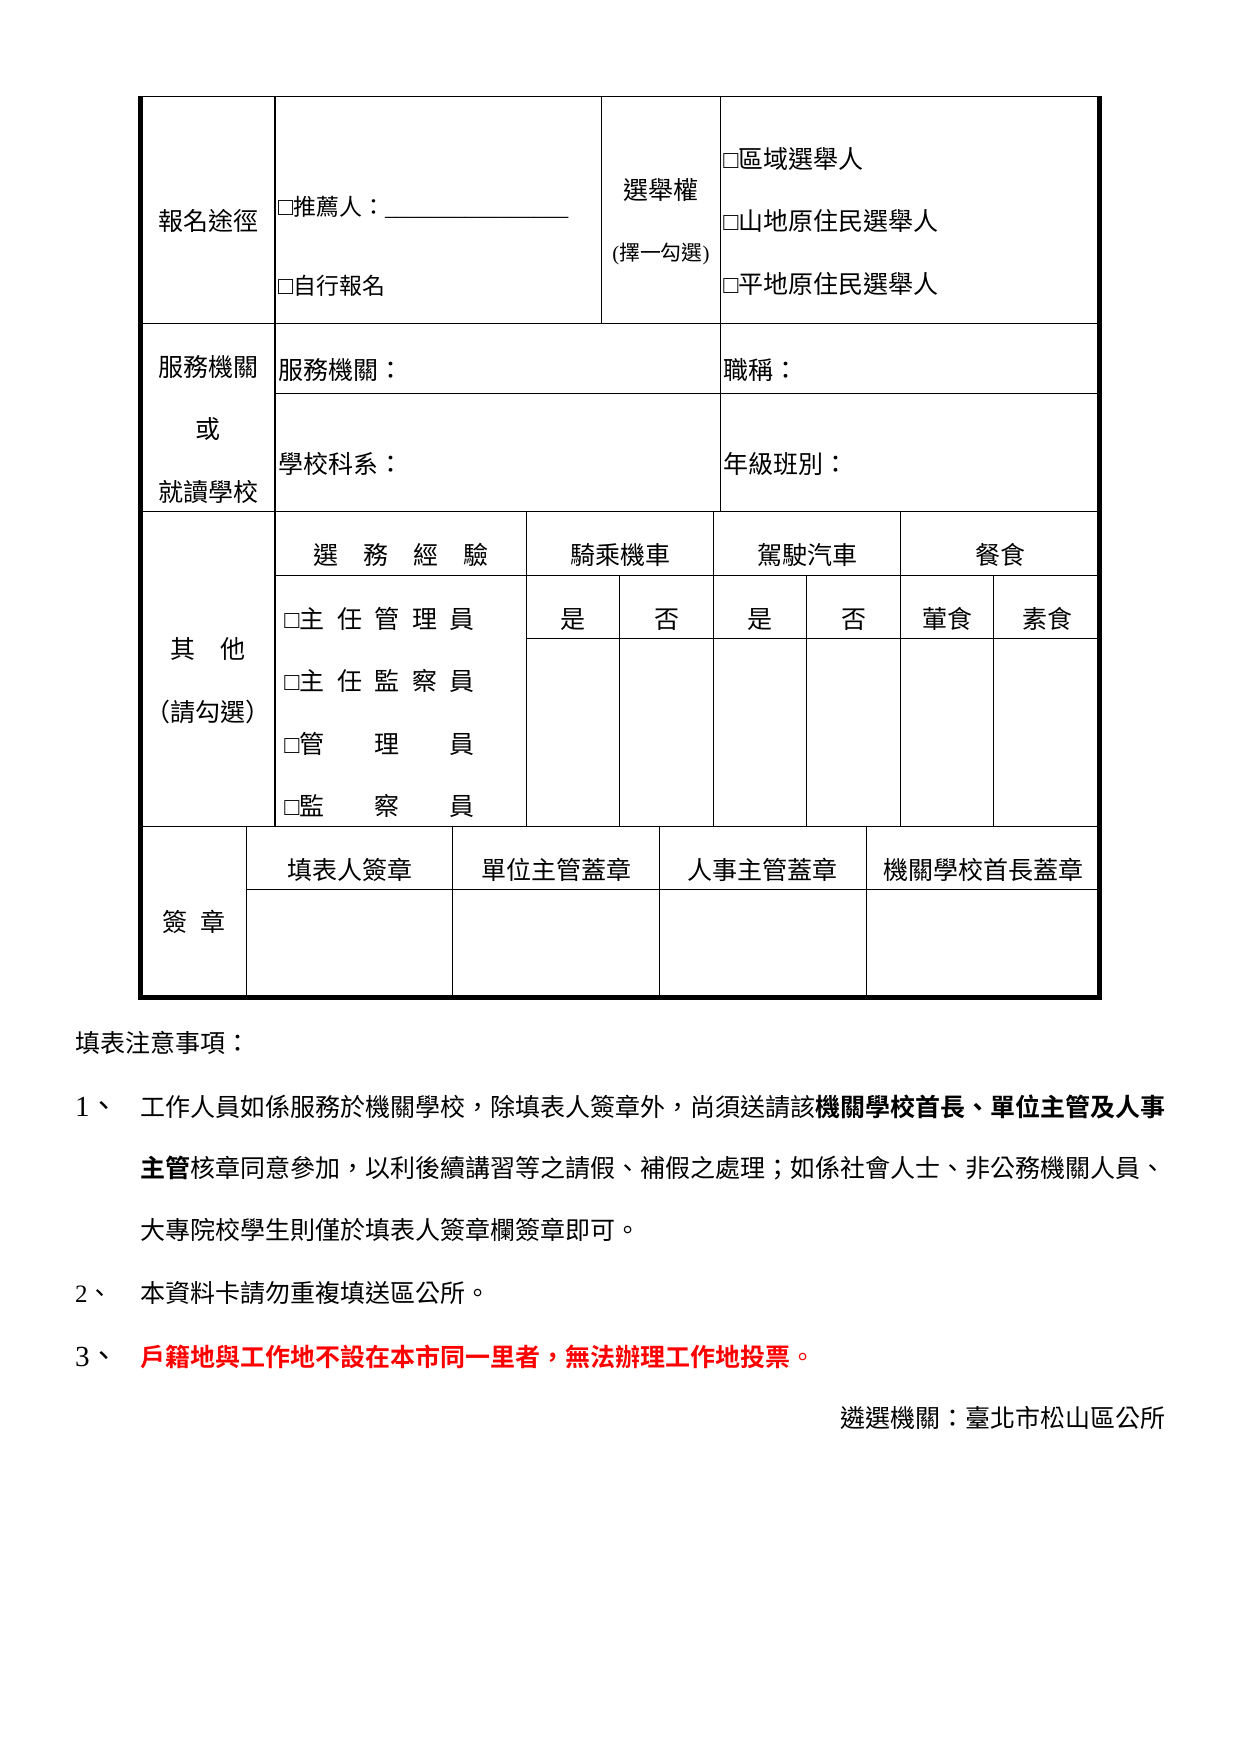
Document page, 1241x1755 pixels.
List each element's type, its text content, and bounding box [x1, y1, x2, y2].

table_cell [901, 639, 993, 826]
text 遴選機關：臺北市松山區公所 [75, 1374, 1165, 1437]
list 戶籍地與工作地不設在本市同一里者，無法辦理工作地投票。 [75, 1312, 1165, 1374]
table_cell 報名途徑 [143, 97, 274, 322]
table_cell 是 [714, 576, 806, 638]
table_cell [527, 639, 619, 826]
table_cell □主 任 管 理 員 □主 任 監 察 員 □管 理 員 □監 察 員 [276, 576, 526, 826]
table_cell 騎乘機車 [527, 512, 713, 574]
table_cell [714, 639, 806, 826]
table_cell 葷食 [901, 576, 993, 638]
table_cell 其 他 （請勾選） [143, 512, 274, 826]
table_cell 是 [527, 576, 619, 638]
list 本資料卡請勿重複填送區公所。 [75, 1249, 1165, 1312]
table_cell 填表人簽章 [247, 827, 452, 889]
table_cell 單位主管蓋章 [453, 827, 659, 889]
table_cell □推薦人：________________ □自行報名 [276, 97, 601, 322]
table_cell 人事主管蓋章 [660, 827, 866, 889]
table_cell [247, 890, 452, 995]
text 填表注意事項： [75, 999, 1165, 1062]
table_cell 年級班別： [721, 394, 1097, 511]
table_cell [620, 639, 713, 826]
table_cell [453, 890, 659, 995]
table_cell 選舉權 (擇一勾選) [602, 97, 720, 322]
table_cell 簽 章 [143, 827, 246, 995]
table_cell [807, 639, 900, 826]
table_cell 學校科系： [276, 394, 720, 511]
table_cell 否 [620, 576, 713, 638]
table_cell [994, 639, 1097, 826]
table_cell 服務機關： [276, 324, 720, 393]
table_cell [867, 890, 1097, 995]
table_cell 餐食 [901, 512, 1097, 574]
table_cell 選 務 經 驗 [276, 512, 526, 574]
table_cell 否 [807, 576, 900, 638]
table_cell 素食 [994, 576, 1097, 638]
table_cell 職稱： [721, 324, 1097, 393]
table_cell 駕駛汽車 [714, 512, 900, 574]
list 工作人員如係服務於機關學校，除填表人簽章外，尚須送請該機關學校首長、單位主管及人事主管核章同意參加，以利後續講習等之請假、補假之處理；如係社會人士、非公務機關人員、大專院校學生則僅於填表人簽章欄簽章即可。 [75, 1062, 1165, 1249]
table_cell 機關學校首長蓋章 [867, 827, 1097, 889]
table_cell [660, 890, 866, 995]
table_cell 服務機關 或 就讀學校 [143, 324, 274, 511]
table_cell □區域選舉人 □山地原住民選舉人 □平地原住民選舉人 [721, 97, 1097, 322]
